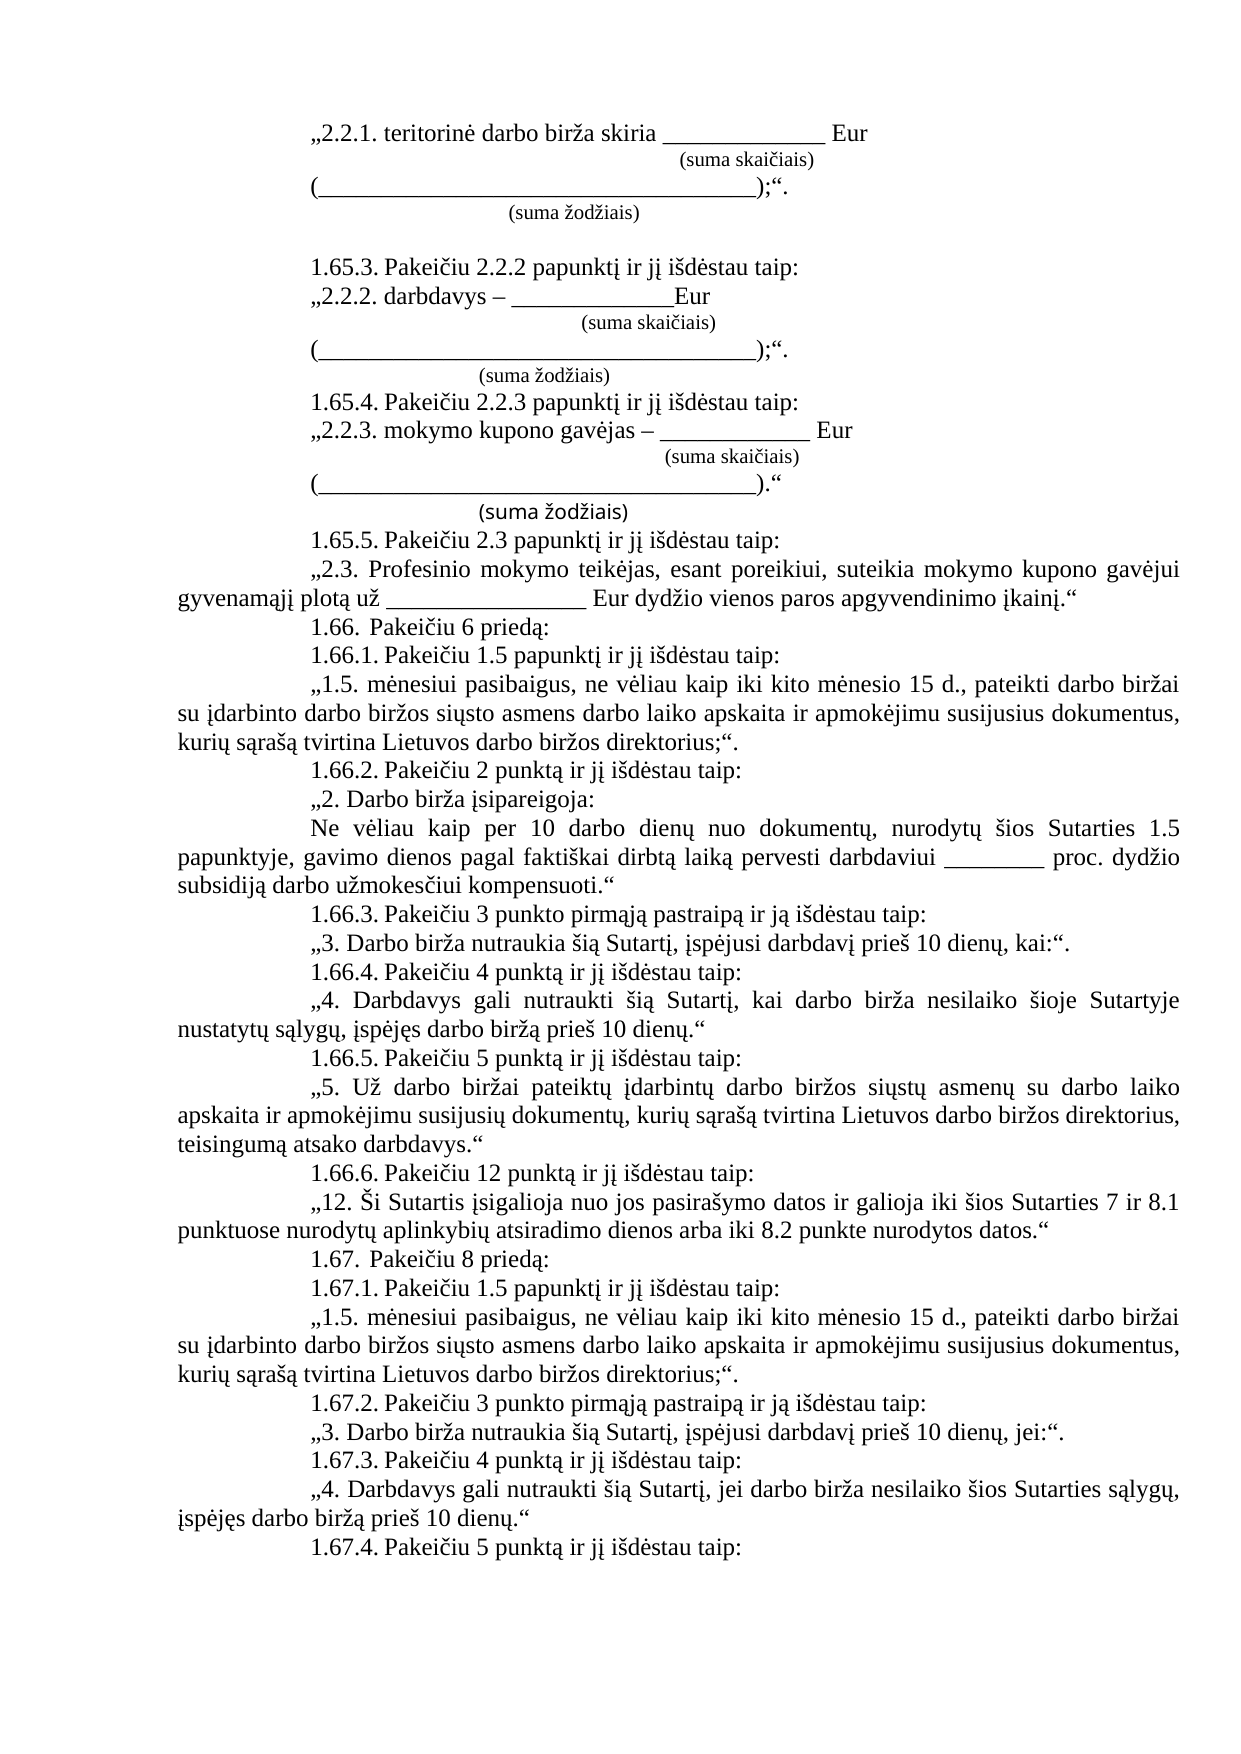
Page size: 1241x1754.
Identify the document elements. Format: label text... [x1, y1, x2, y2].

text „2.2.2. darbdavys – _____________Eur [177, 281, 1181, 310]
text „1.5. mėnesiui pasibaigus, ne vėliau kaip iki kito mėnesio 15 d., pateikti darbo biržai su įdarbinto darbo biržos siųsto asmens darbo laiko apskaita ir apmokėjimu susijusius dokumentus, kurių sąrašą tvirtina Lietuvos darbo biržos direktorius;“. [177, 1302, 1181, 1388]
text „12. Ši Sutartis įsigalioja nuo jos pasirašymo datos ir galioja iki šios Sutarties 7 ir 8.1 punktuose nurodytų aplinkybių atsiradimo dienos arba iki 8.2 punkte nurodytos datos.“ [177, 1187, 1181, 1244]
text „4. Darbdavys gali nutraukti šią Sutartį, kai darbo birža nesilaiko šioje Sutartyje nustatytų sąlygų, įspėjęs darbo biržą prieš 10 dienų.“ [177, 986, 1181, 1043]
text (___________________________________);“. [177, 171, 1181, 200]
text 1.67. Pakeičiu 8 priedą: [177, 1244, 1181, 1273]
text 1.66.6. Pakeičiu 12 punktą ir jį išdėstau taip: [310, 1158, 1181, 1187]
text 1.65.3. Pakeičiu 2.2.2 papunktį ir jį išdėstau taip: [310, 252, 1181, 281]
text (suma skaičiais) [177, 310, 1181, 334]
text „3. Darbo birža nutraukia šią Sutartį, įspėjusi darbdavį prieš 10 dienų, kai:“. [177, 928, 1181, 957]
text 1.66.1. Pakeičiu 1.5 papunktį ir jį išdėstau taip: [310, 641, 1181, 669]
text (___________________________________);“. [177, 334, 1181, 363]
text „2.3. Profesinio mokymo teikėjas, esant poreikiui, suteikia mokymo kupono gavėjui gyvenamąjį plotą už ________________ Eur dydžio vienos paros apgyvendinimo įkainį.“ [177, 554, 1181, 612]
text 1.65.5. Pakeičiu 2.3 papunktį ir jį išdėstau taip: [310, 526, 1181, 554]
text 1.67.4. Pakeičiu 5 punktą ir jį išdėstau taip: [310, 1532, 1181, 1561]
text Ne vėliau kaip per 10 darbo dienų nuo dokumentų, nurodytų šios Sutarties 1.5 papunktyje, gavimo dienos pagal faktiškai dirbtą laiką pervesti darbdaviui ________ proc. dydžio subsidiją darbo užmokesčiui kompensuoti.“ [177, 813, 1181, 899]
text 1.67.2. Pakeičiu 3 punkto pirmąją pastraipą ir ją išdėstau taip: [310, 1388, 1181, 1417]
text „2.2.1. teritorinė darbo birža skiria _____________ Eur [177, 118, 1181, 147]
text 1.67.1. Pakeičiu 1.5 papunktį ir jį išdėstau taip: [310, 1273, 1181, 1302]
text 1.66.4. Pakeičiu 4 punktą ir jį išdėstau taip: [310, 957, 1181, 986]
text „3. Darbo birža nutraukia šią Sutartį, įspėjusi darbdavį prieš 10 dienų, jei:“. [177, 1417, 1181, 1446]
text (___________________________________).“ [177, 468, 1181, 497]
text „1.5. mėnesiui pasibaigus, ne vėliau kaip iki kito mėnesio 15 d., pateikti darbo biržai su įdarbinto darbo biržos siųsto asmens darbo laiko apskaita ir apmokėjimu susijusius dokumentus, kurių sąrašą tvirtina Lietuvos darbo biržos direktorius;“. [177, 669, 1181, 756]
text 1.66.2. Pakeičiu 2 punktą ir jį išdėstau taip: [310, 756, 1181, 784]
text (suma žodžiais) [177, 200, 1181, 224]
text 1.66.5. Pakeičiu 5 punktą ir jį išdėstau taip: [310, 1043, 1181, 1072]
text „2. Darbo birža įsipareigoja: [177, 784, 1181, 813]
text 1.65.4. Pakeičiu 2.2.3 papunktį ir jį išdėstau taip: [310, 387, 1181, 416]
text 1.66.3. Pakeičiu 3 punkto pirmąją pastraipą ir ją išdėstau taip: [310, 899, 1181, 928]
text „4. Darbdavys gali nutraukti šią Sutartį, jei darbo birža nesilaiko šios Sutarties sąlygų, įspėjęs darbo biržą prieš 10 dienų.“ [177, 1474, 1181, 1532]
text (suma skaičiais) [177, 147, 1181, 171]
text (suma žodžiais) [177, 497, 1181, 526]
text 1.66. Pakeičiu 6 priedą: [177, 612, 1181, 641]
text „2.2.3. mokymo kupono gavėjas – ____________ Eur [177, 416, 1181, 444]
text 1.67.3. Pakeičiu 4 punktą ir jį išdėstau taip: [310, 1446, 1181, 1474]
text (suma žodžiais) [177, 363, 1181, 387]
text (suma skaičiais) [177, 444, 1181, 468]
text „5. Už darbo biržai pateiktų įdarbintų darbo biržos siųstų asmenų su darbo laiko apskaita ir apmokėjimu susijusių dokumentų, kurių sąrašą tvirtina Lietuvos darbo biržos direktorius, teisingumą atsako darbdavys.“ [177, 1072, 1181, 1158]
